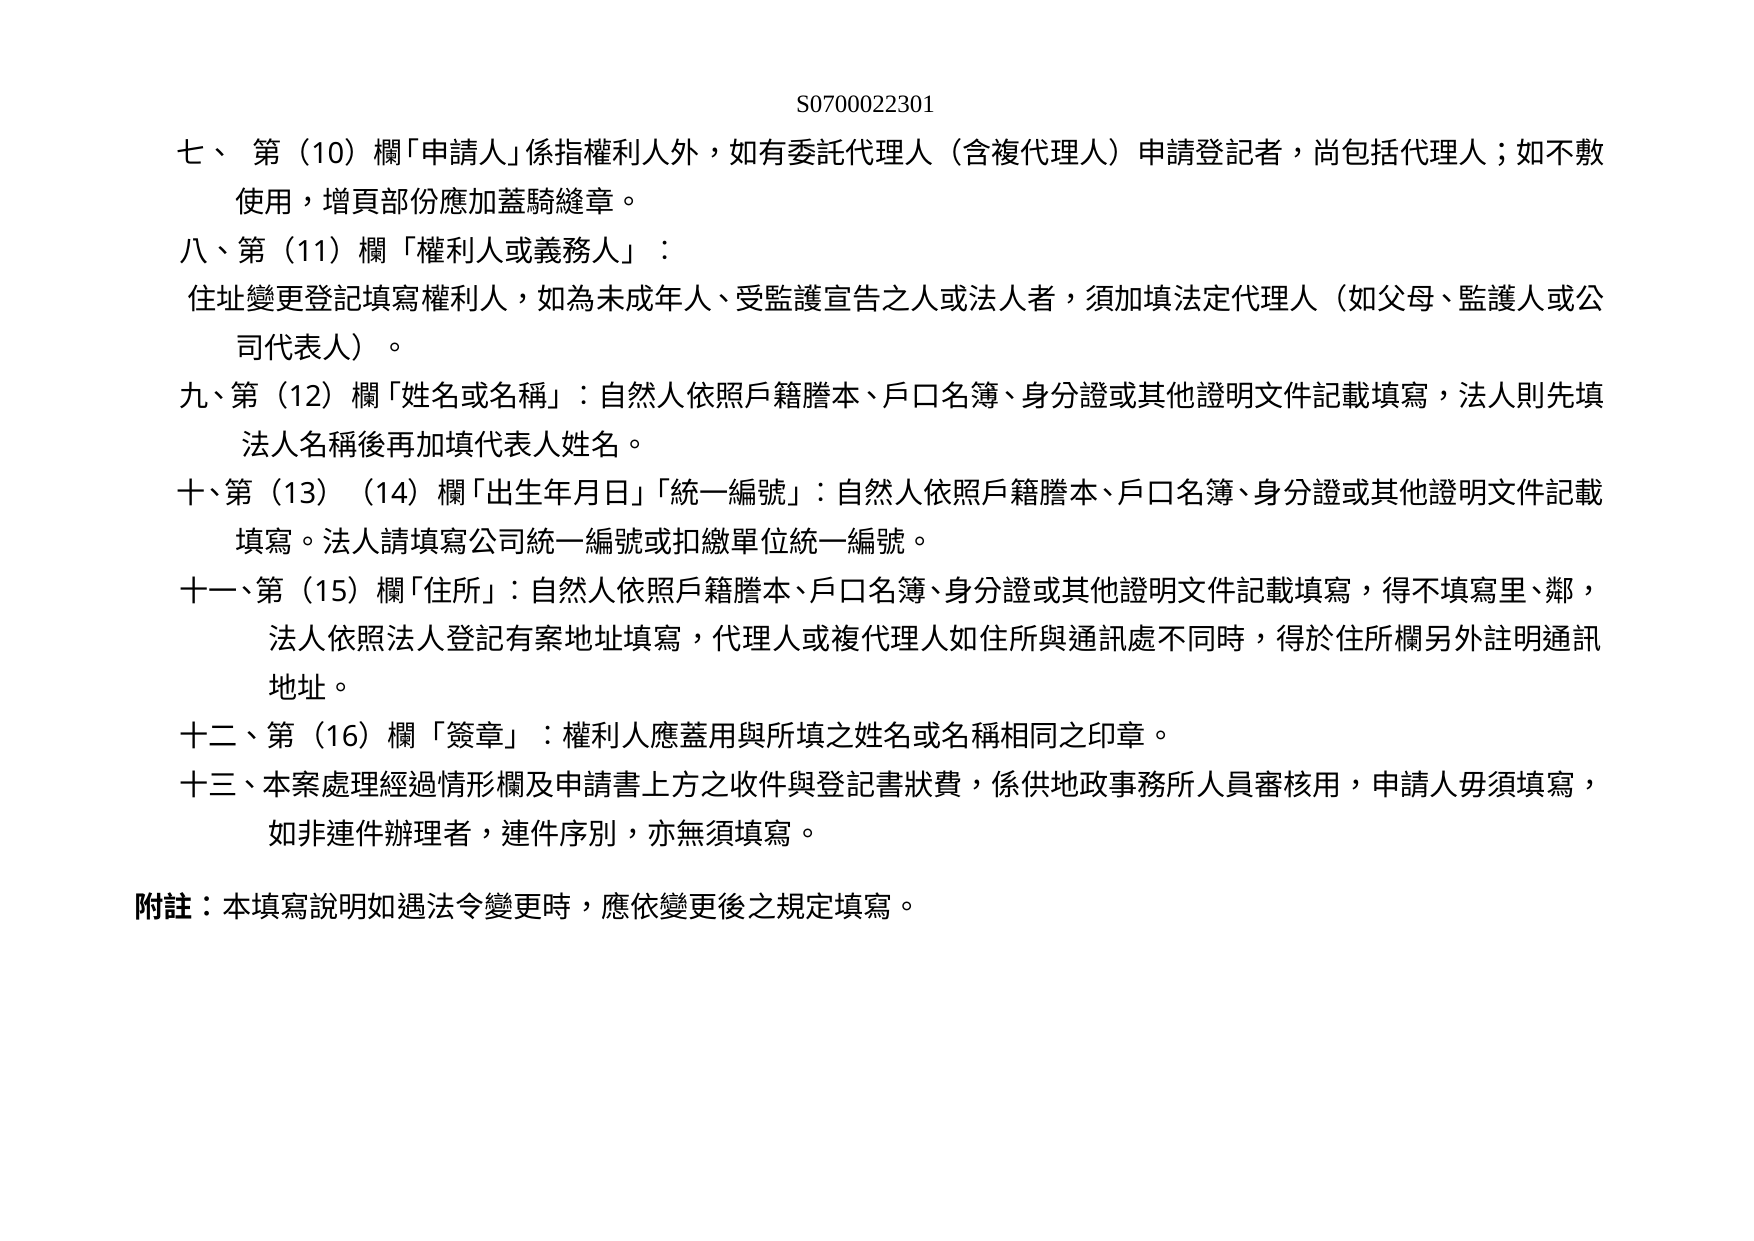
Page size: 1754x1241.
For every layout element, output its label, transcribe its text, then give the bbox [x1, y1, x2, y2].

list 第（10）欄「申請人」係指權利人外，如有委託代理人（含複代理人）申請登記者，尚包括代理人；如不敷使用，增頁部份應加蓋騎縫章。 [176, 130, 1604, 221]
text 十二、第（16）欄「簽章」︰權利人應蓋用與所填之姓名或名稱相同之印章。 [179, 713, 1604, 755]
text 十一、第（15）欄「住所」︰自然人依照戶籍謄本、戶口名簿、身分證或其他證明文件記載填寫，得不填寫里、鄰，法人依照法人登記有案地址填寫，代理人或複代理人如住所與通訊處不同時，得於住所欄另外註明通訊地址。 [179, 567, 1604, 707]
text 住址變更登記填寫權利人，如為未成年人、受監護宣告之人或法人者，須加填法定代理人（如父母、監護人或公司代表人）。 [134, 276, 1604, 367]
text 十、第（13）（14）欄「出生年月日」「統一編號」︰自然人依照戶籍謄本、戶口名簿、身分證或其他證明文件記載填寫。法人請填寫公司統一編號或扣繳單位統一編號。 [176, 470, 1604, 561]
text 八、第（11）欄「權利人或義務人」︰ [179, 227, 1604, 269]
text 附註︰本填寫說明如遇法令變更時，應依變更後之規定填寫。 [134, 884, 1604, 926]
text 十三、本案處理經過情形欄及申請書上方之收件與登記書狀費，係供地政事務所人員審核用，申請人毋須填寫，如非連件辦理者，連件序別，亦無須填寫。 [179, 762, 1604, 853]
text 九、第（12）欄「姓名或名稱」︰自然人依照戶籍謄本、戶口名簿、身分證或其他證明文件記載填寫，法人則先填法人名稱後再加填代表人姓名。 [179, 373, 1604, 464]
